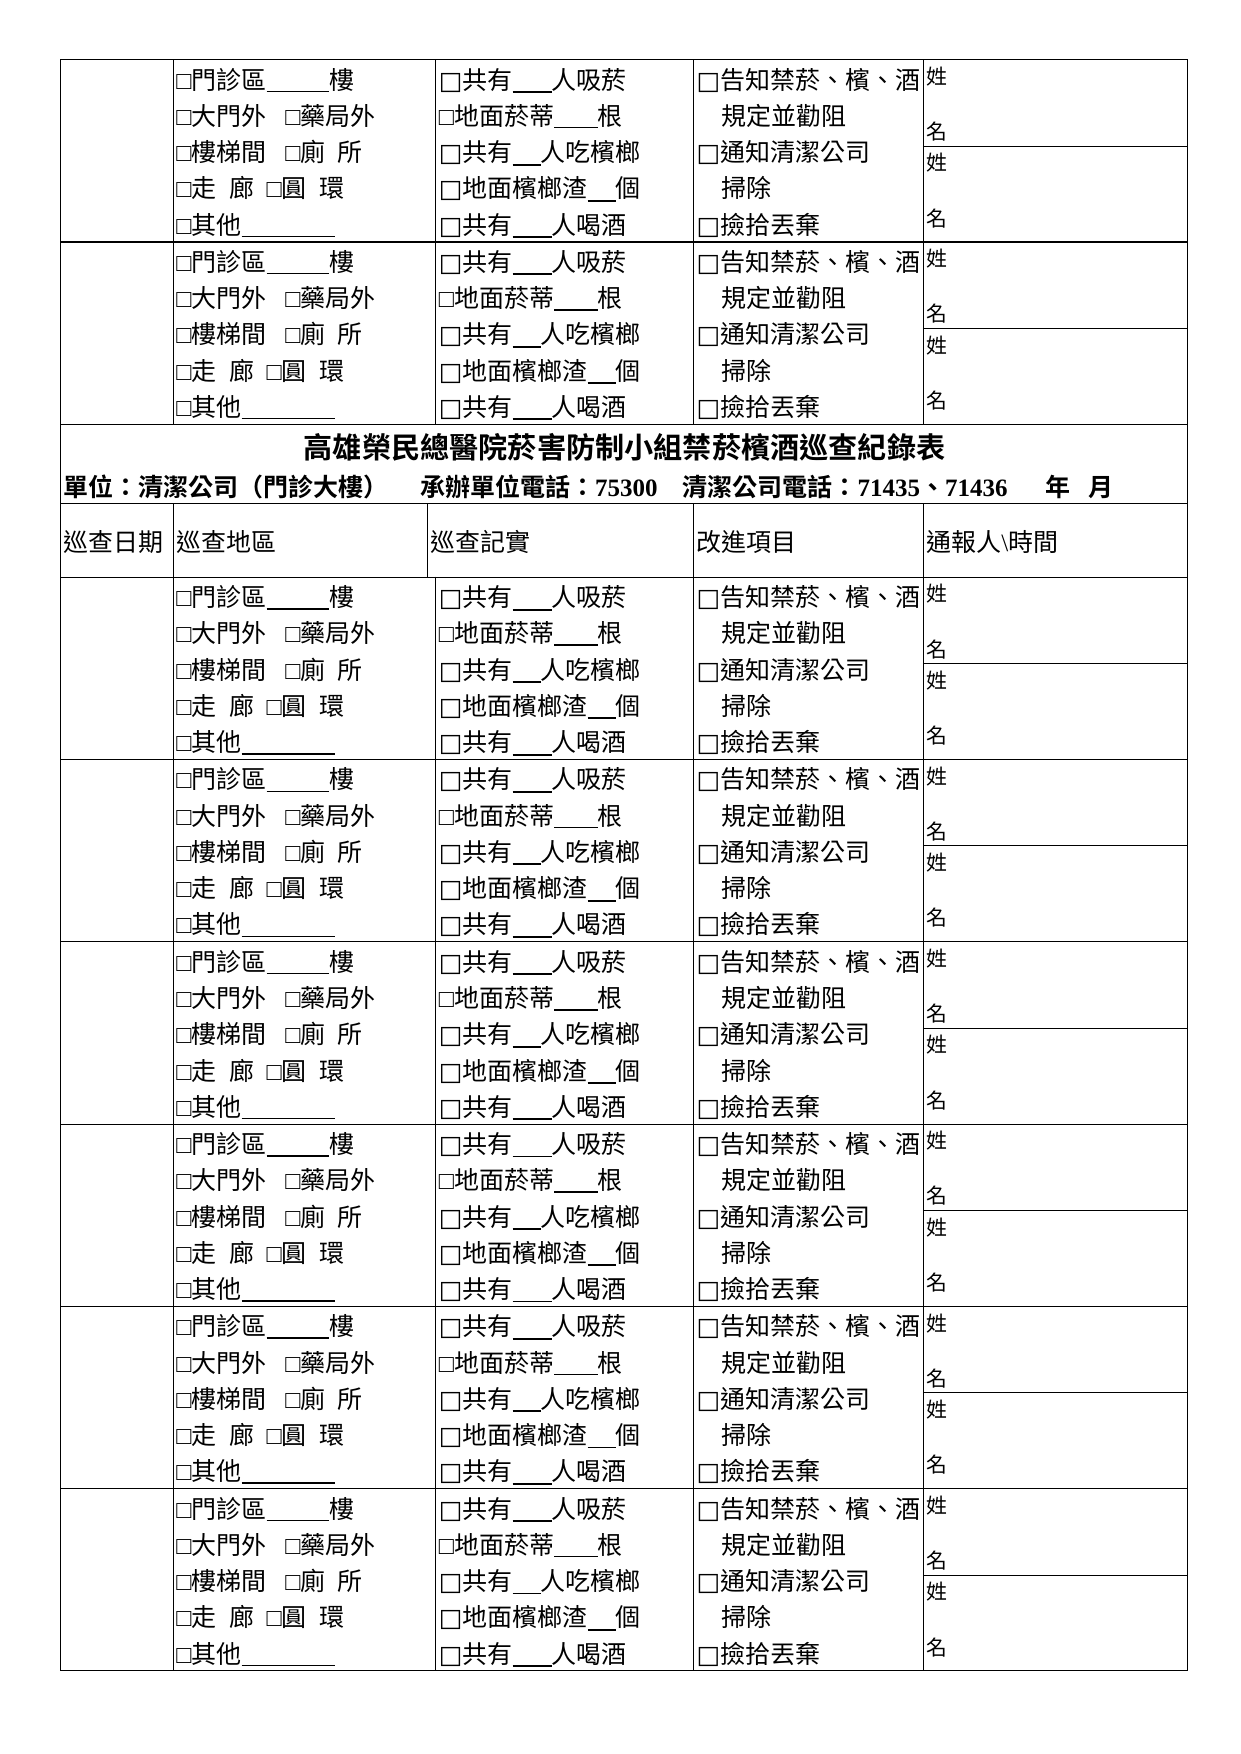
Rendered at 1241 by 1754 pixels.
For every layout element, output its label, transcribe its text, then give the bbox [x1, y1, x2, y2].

table_cell □共有 人吸菸 □地面菸蒂 根 □共有 人吃檳榔 □地面檳榔渣 個 □共有 人喝酒 [436, 942, 693, 1123]
table_cell □門診區 樓 □大門外 □藥局外 □樓梯間 □廁 所 □走 廊 □圓 環 □其他 [174, 760, 435, 941]
table_cell □共有 人吸菸 □地面菸蒂 根 □共有 人吃檳榔 □地面檳榔渣 個 □共有 人喝酒 [436, 1489, 693, 1670]
table_cell [61, 243, 173, 424]
table_cell □共有 人吸菸 □地面菸蒂 根 □共有 人吃檳榔 □地面檳榔渣 個 □共有 人喝酒 [436, 1307, 693, 1488]
table_cell □告知禁菸、檳、酒 規定並勸阻 □通知清潔公司 掃除 □撿拾丟棄 [694, 1489, 923, 1670]
table_cell 姓 名 [924, 1489, 1187, 1574]
table_cell 姓 名 [924, 147, 1187, 241]
table_cell □告知禁菸、檳、酒 規定並勸阻 □通知清潔公司 掃除 □撿拾丟棄 [694, 760, 923, 941]
table_cell □告知禁菸、檳、酒 規定並勸阻 □通知清潔公司 掃除 □撿拾丟棄 [694, 1125, 923, 1306]
table_cell □共有 人吸菸 □地面菸蒂 根 □共有 人吃檳榔 □地面檳榔渣 個 □共有 人喝酒 [436, 1125, 693, 1306]
table_cell □告知禁菸、檳、酒 規定並勸阻 □通知清潔公司 掃除 □撿拾丟棄 [694, 942, 923, 1123]
table_cell 姓 名 [924, 760, 1187, 845]
table_cell □門診區 樓 □大門外 □藥局外 □樓梯間 □廁 所 □走 廊 □圓 環 □其他 [174, 578, 435, 759]
table_cell 姓 名 [924, 664, 1187, 759]
table_cell [61, 60, 173, 241]
table_cell □共有 人吸菸 □地面菸蒂 根 □共有 人吃檳榔 □地面檳榔渣 個 □共有 人喝酒 [436, 60, 693, 241]
table_cell 通報人\時間 [924, 504, 1187, 577]
table_cell 巡查日期 [61, 504, 173, 577]
table_cell 巡查記實 [428, 504, 693, 577]
table_cell 姓 名 [924, 1576, 1187, 1670]
table_cell 姓 名 [924, 1393, 1187, 1488]
table_cell 姓 名 [924, 329, 1187, 424]
table_cell □門診區 樓 □大門外 □藥局外 □樓梯間 □廁 所 □走 廊 □圓 環 □其他 [174, 1125, 435, 1306]
table_cell □告知禁菸、檳、酒 規定並勸阻 □通知清潔公司 掃除 □撿拾丟棄 [694, 243, 923, 424]
table_cell □門診區 樓 □大門外 □藥局外 □樓梯間 □廁 所 □走 廊 □圓 環 □其他 [174, 1307, 435, 1488]
table_cell 高雄榮民總醫院菸害防制小組禁菸檳酒巡查紀錄表 單位：清潔公司（門診大樓） 承辦單位電話：75300 清潔公司電話：71435、71436 年 月 [61, 425, 1187, 503]
table_cell 姓 名 [924, 1029, 1187, 1123]
table_cell 姓 名 [924, 942, 1187, 1028]
table_cell 姓 名 [924, 846, 1187, 941]
table_cell □告知禁菸、檳、酒 規定並勸阻 □通知清潔公司 掃除 □撿拾丟棄 [694, 578, 923, 759]
table_cell □共有 人吸菸 □地面菸蒂 根 □共有 人吃檳榔 □地面檳榔渣 個 □共有 人喝酒 [436, 760, 693, 941]
table_cell □共有 人吸菸 □地面菸蒂 根 □共有 人吃檳榔 □地面檳榔渣 個 □共有 人喝酒 [436, 243, 693, 424]
table_cell □門診區 樓 □大門外 □藥局外 □樓梯間 □廁 所 □走 廊 □圓 環 □其他 [174, 243, 435, 424]
table_cell [61, 578, 173, 759]
table_cell 姓 名 [924, 1211, 1187, 1306]
table_cell □門診區 樓 □大門外 □藥局外 □樓梯間 □廁 所 □走 廊 □圓 環 □其他 [174, 942, 435, 1123]
table_cell [61, 1307, 173, 1488]
table_cell □共有 人吸菸 □地面菸蒂 根 □共有 人吃檳榔 □地面檳榔渣 個 □共有 人喝酒 [436, 578, 693, 759]
table_cell 改進項目 [694, 504, 923, 577]
table_cell 姓 名 [924, 1307, 1187, 1392]
table_cell □門診區 樓 □大門外 □藥局外 □樓梯間 □廁 所 □走 廊 □圓 環 □其他 [174, 60, 435, 241]
table_cell [61, 1489, 173, 1670]
table_cell 姓 名 [924, 60, 1187, 146]
table_cell 姓 名 [924, 578, 1187, 663]
table_cell □告知禁菸、檳、酒 規定並勸阻 □通知清潔公司 掃除 □撿拾丟棄 [694, 1307, 923, 1488]
table_cell 姓 名 [924, 1125, 1187, 1210]
table_cell 巡查地區 [174, 504, 427, 577]
table_cell 姓 名 [924, 243, 1187, 328]
table_cell [61, 760, 173, 941]
table_cell [61, 1125, 173, 1306]
table_cell □告知禁菸、檳、酒 規定並勸阻 □通知清潔公司 掃除 □撿拾丟棄 [694, 60, 923, 241]
table_cell [61, 942, 173, 1123]
table_cell □門診區 樓 □大門外 □藥局外 □樓梯間 □廁 所 □走 廊 □圓 環 □其他 [174, 1489, 435, 1670]
